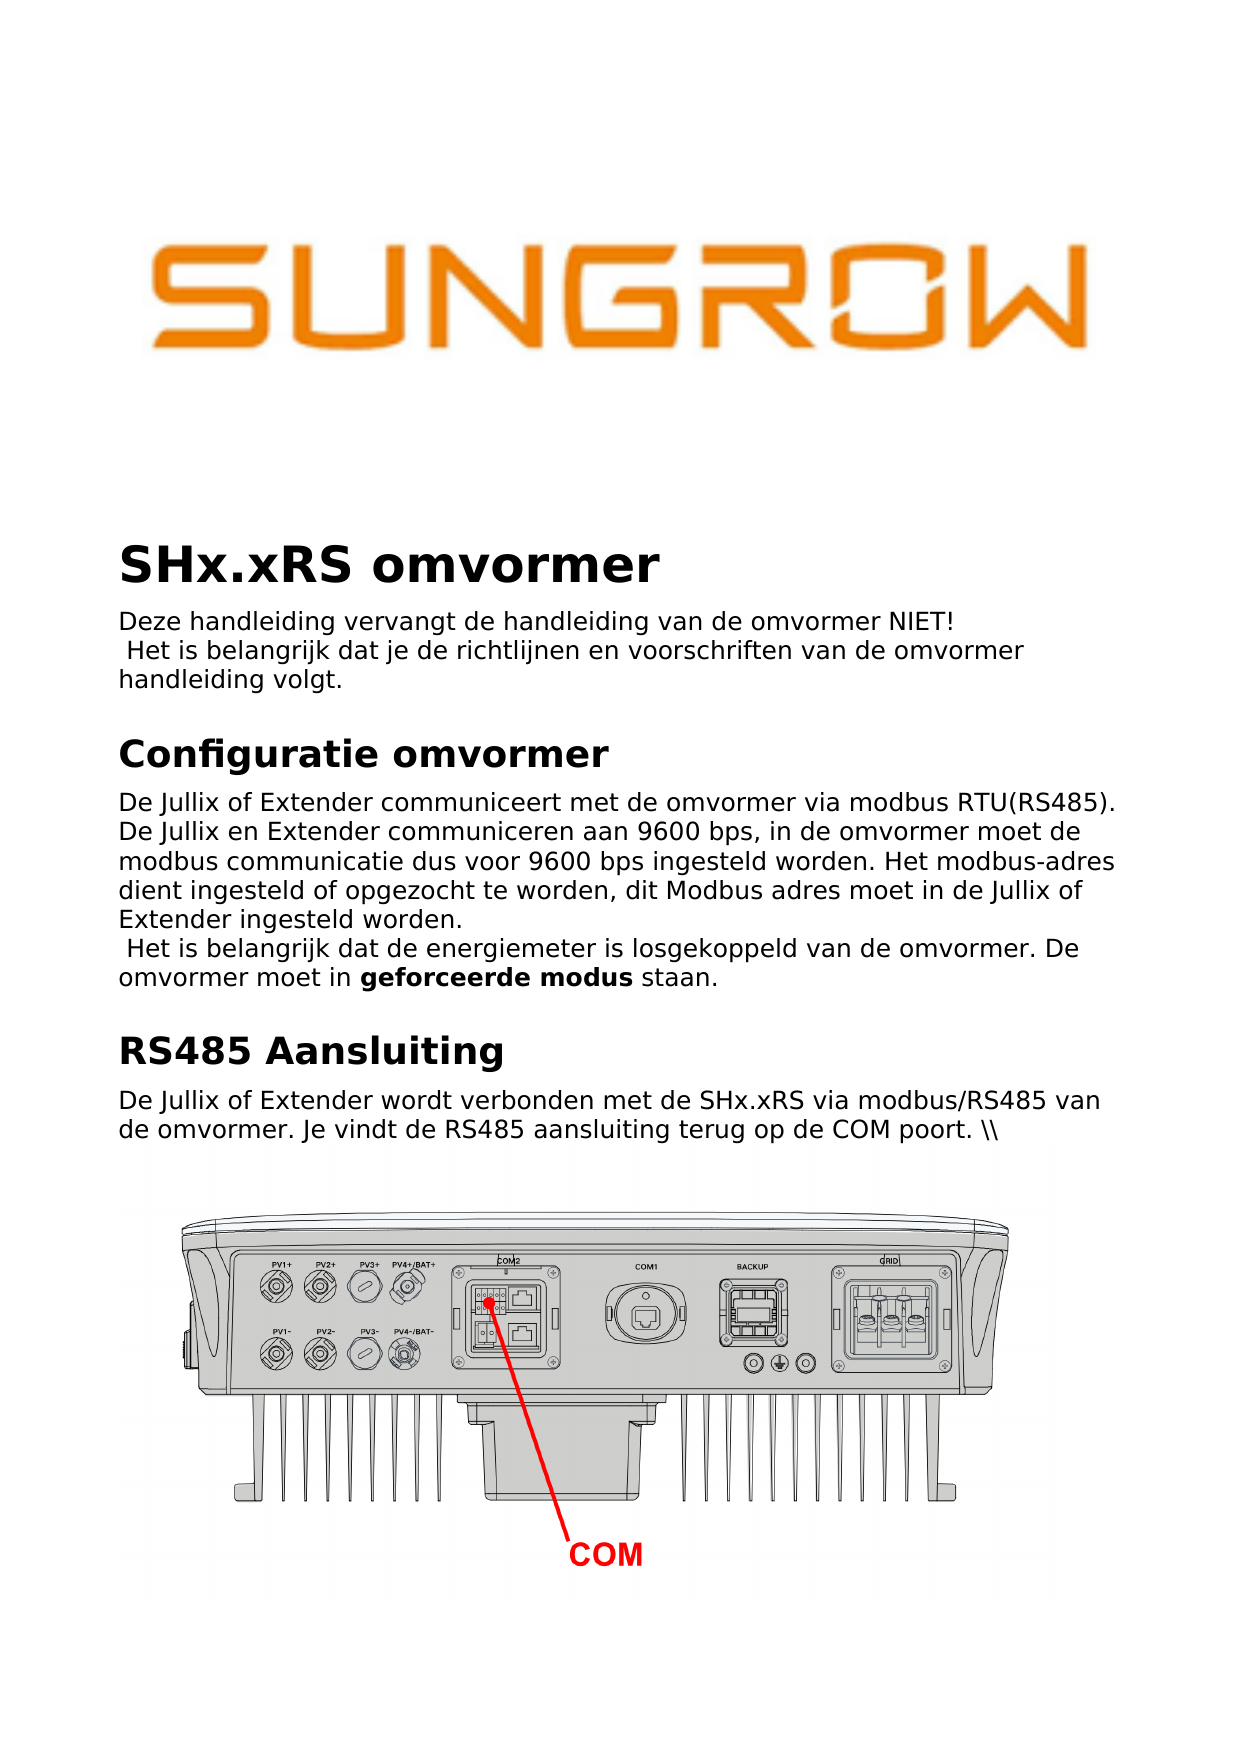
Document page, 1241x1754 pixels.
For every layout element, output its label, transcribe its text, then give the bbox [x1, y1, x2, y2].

picture [118, 1144, 1056, 1605]
text De Jullix of Extender communiceert met de omvormer via modbus RTU(RS485). De Jullix en Extender communiceren aan 9600 bps, in de omvormer moet de modbus communicatie dus voor 9600 bps ingesteld worden. Het modbus-adres dient ingesteld of opgezocht te worden, dit Modbus adres moet in de Jullix of Extender ingesteld worden. Het is belangrijk dat de energiemeter is losgekoppeld van de omvormer. De omvormer moet in geforceerde modus staan. [118, 788, 1122, 992]
subtitle Configuratie omvormer [118, 732, 1122, 776]
subtitle RS485 Aansluiting [118, 1030, 1122, 1074]
picture [118, 118, 1123, 470]
text De Jullix of Extender wordt verbonden met de SHx.xRS via modbus/RS485 van de omvormer. Je vindt de RS485 aansluiting terug op de COM poort. \\ [118, 1086, 1122, 1605]
text Deze handleiding vervangt de handleiding van de omvormer NIET! Het is belangrijk dat je de richtlijnen en voorschriften van de omvormer handleiding volgt. [118, 607, 1122, 695]
subtitle SHx.xRS omvormer [118, 536, 1122, 595]
